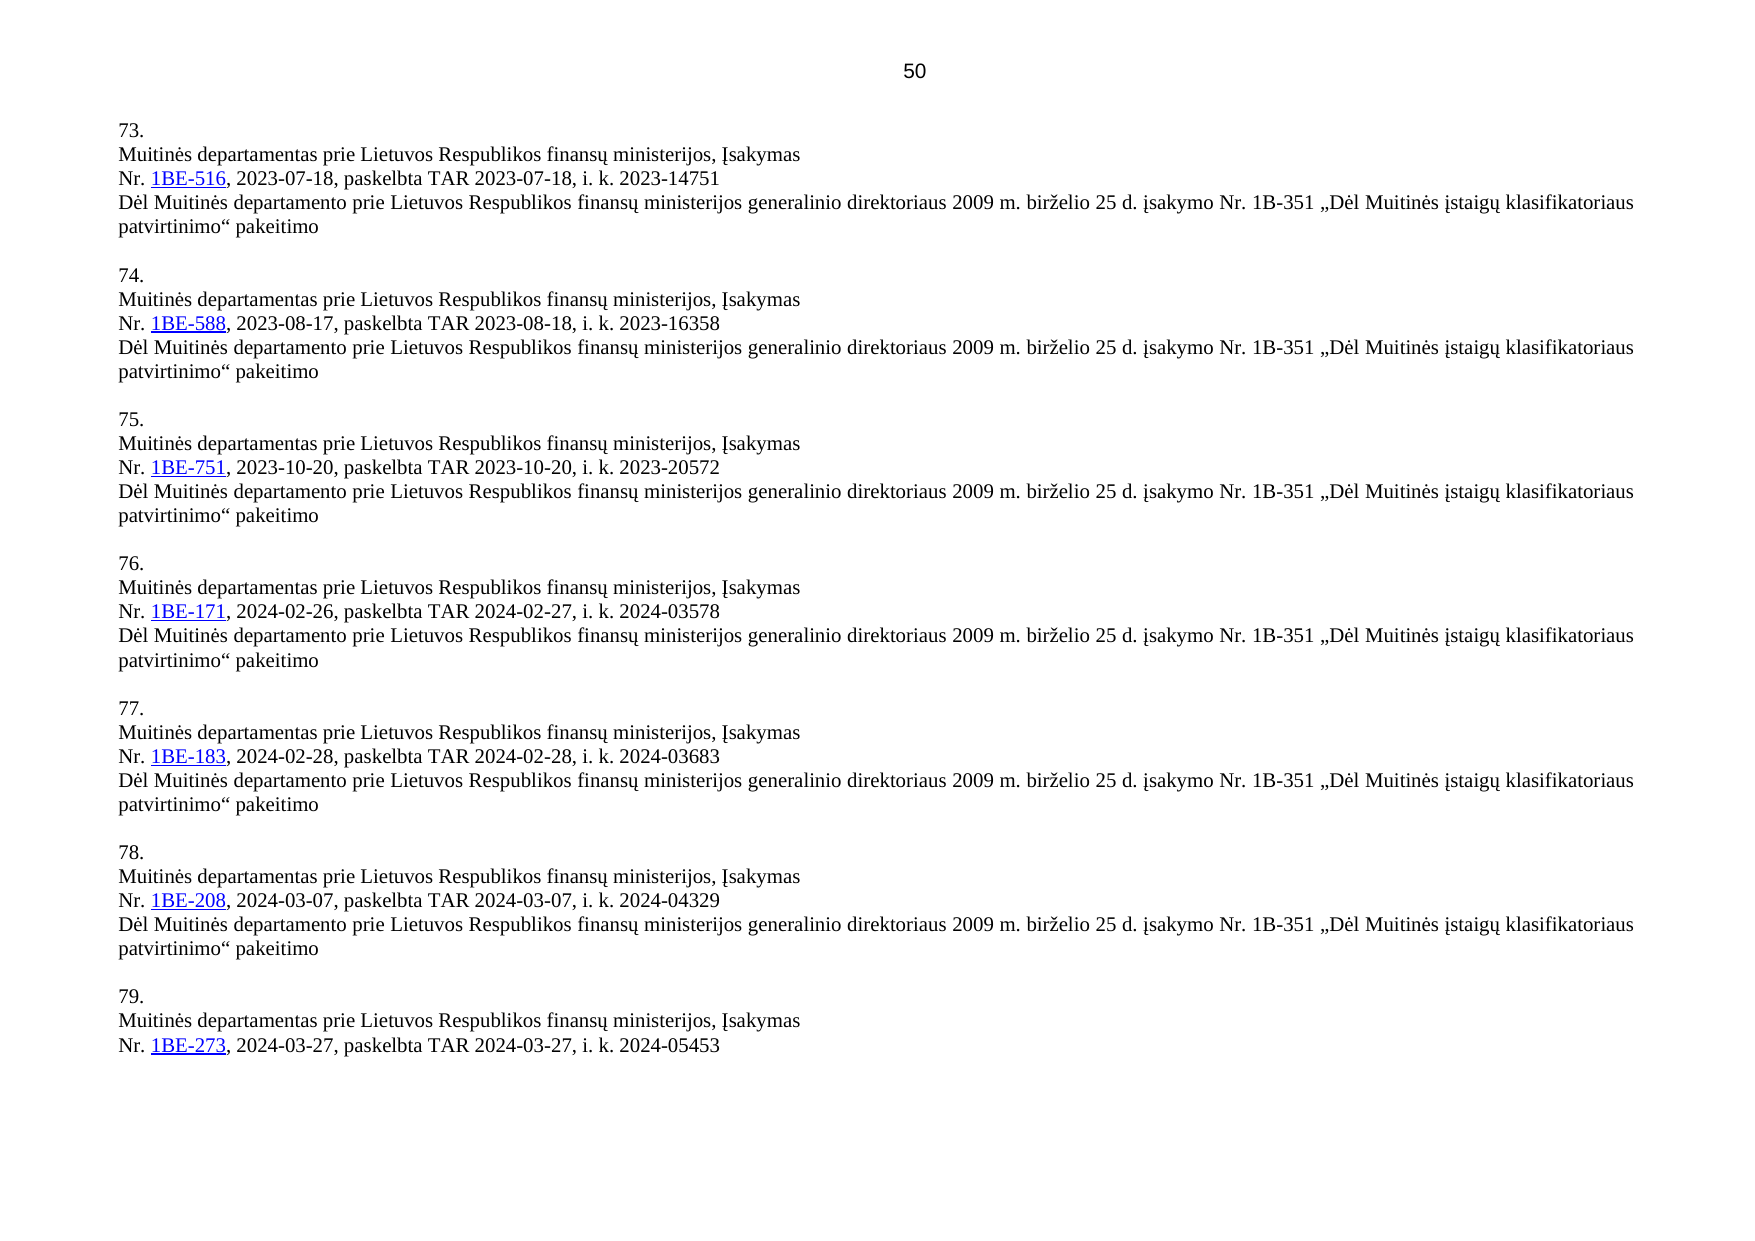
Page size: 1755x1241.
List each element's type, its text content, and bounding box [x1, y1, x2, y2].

text Muitinės departamentas prie Lietuvos Respublikos finansų ministerijos, Įsakymas [118, 575, 1636, 599]
text 79. [118, 984, 1636, 1008]
text Nr. 1BE-273, 2024-03-27, paskelbta TAR 2024-03-27, i. k. 2024-05453 [118, 1032, 1636, 1057]
text Nr. 1BE-751, 2023-10-20, paskelbta TAR 2023-10-20, i. k. 2023-20572 [118, 455, 1636, 479]
text Nr. 1BE-208, 2024-03-07, paskelbta TAR 2024-03-07, i. k. 2024-04329 [118, 888, 1636, 912]
text 76. [118, 551, 1636, 575]
text Nr. 1BE-516, 2023-07-18, paskelbta TAR 2023-07-18, i. k. 2023-14751 [118, 166, 1636, 190]
text 73. [118, 118, 1636, 142]
text Muitinės departamentas prie Lietuvos Respublikos finansų ministerijos, Įsakymas [118, 142, 1636, 166]
text Dėl Muitinės departamento prie Lietuvos Respublikos finansų ministerijos generalinio direktoriaus 2009 m. birželio 25 d. įsakymo Nr. 1B-351 „Dėl Muitinės įstaigų klasifikatoriaus patvirtinimo“ pakeitimo [118, 768, 1636, 816]
text Muitinės departamentas prie Lietuvos Respublikos finansų ministerijos, Įsakymas [118, 864, 1636, 888]
text Dėl Muitinės departamento prie Lietuvos Respublikos finansų ministerijos generalinio direktoriaus 2009 m. birželio 25 d. įsakymo Nr. 1B-351 „Dėl Muitinės įstaigų klasifikatoriaus patvirtinimo“ pakeitimo [118, 190, 1636, 238]
text Muitinės departamentas prie Lietuvos Respublikos finansų ministerijos, Įsakymas [118, 287, 1636, 311]
text 75. [118, 407, 1636, 431]
text Nr. 1BE-183, 2024-02-28, paskelbta TAR 2024-02-28, i. k. 2024-03683 [118, 744, 1636, 768]
text 74. [118, 262, 1636, 287]
text Dėl Muitinės departamento prie Lietuvos Respublikos finansų ministerijos generalinio direktoriaus 2009 m. birželio 25 d. įsakymo Nr. 1B-351 „Dėl Muitinės įstaigų klasifikatoriaus patvirtinimo“ pakeitimo [118, 623, 1636, 672]
text Dėl Muitinės departamento prie Lietuvos Respublikos finansų ministerijos generalinio direktoriaus 2009 m. birželio 25 d. įsakymo Nr. 1B-351 „Dėl Muitinės įstaigų klasifikatoriaus patvirtinimo“ pakeitimo [118, 335, 1636, 383]
text Dėl Muitinės departamento prie Lietuvos Respublikos finansų ministerijos generalinio direktoriaus 2009 m. birželio 25 d. įsakymo Nr. 1B-351 „Dėl Muitinės įstaigų klasifikatoriaus patvirtinimo“ pakeitimo [118, 479, 1636, 527]
text 78. [118, 840, 1636, 864]
text Muitinės departamentas prie Lietuvos Respublikos finansų ministerijos, Įsakymas [118, 431, 1636, 455]
text Dėl Muitinės departamento prie Lietuvos Respublikos finansų ministerijos generalinio direktoriaus 2009 m. birželio 25 d. įsakymo Nr. 1B-351 „Dėl Muitinės įstaigų klasifikatoriaus patvirtinimo“ pakeitimo [118, 912, 1636, 960]
text Nr. 1BE-171, 2024-02-26, paskelbta TAR 2024-02-27, i. k. 2024-03578 [118, 599, 1636, 623]
text Muitinės departamentas prie Lietuvos Respublikos finansų ministerijos, Įsakymas [118, 720, 1636, 744]
text Muitinės departamentas prie Lietuvos Respublikos finansų ministerijos, Įsakymas [118, 1008, 1636, 1032]
text Nr. 1BE-588, 2023-08-17, paskelbta TAR 2023-08-18, i. k. 2023-16358 [118, 311, 1636, 335]
text 77. [118, 696, 1636, 720]
